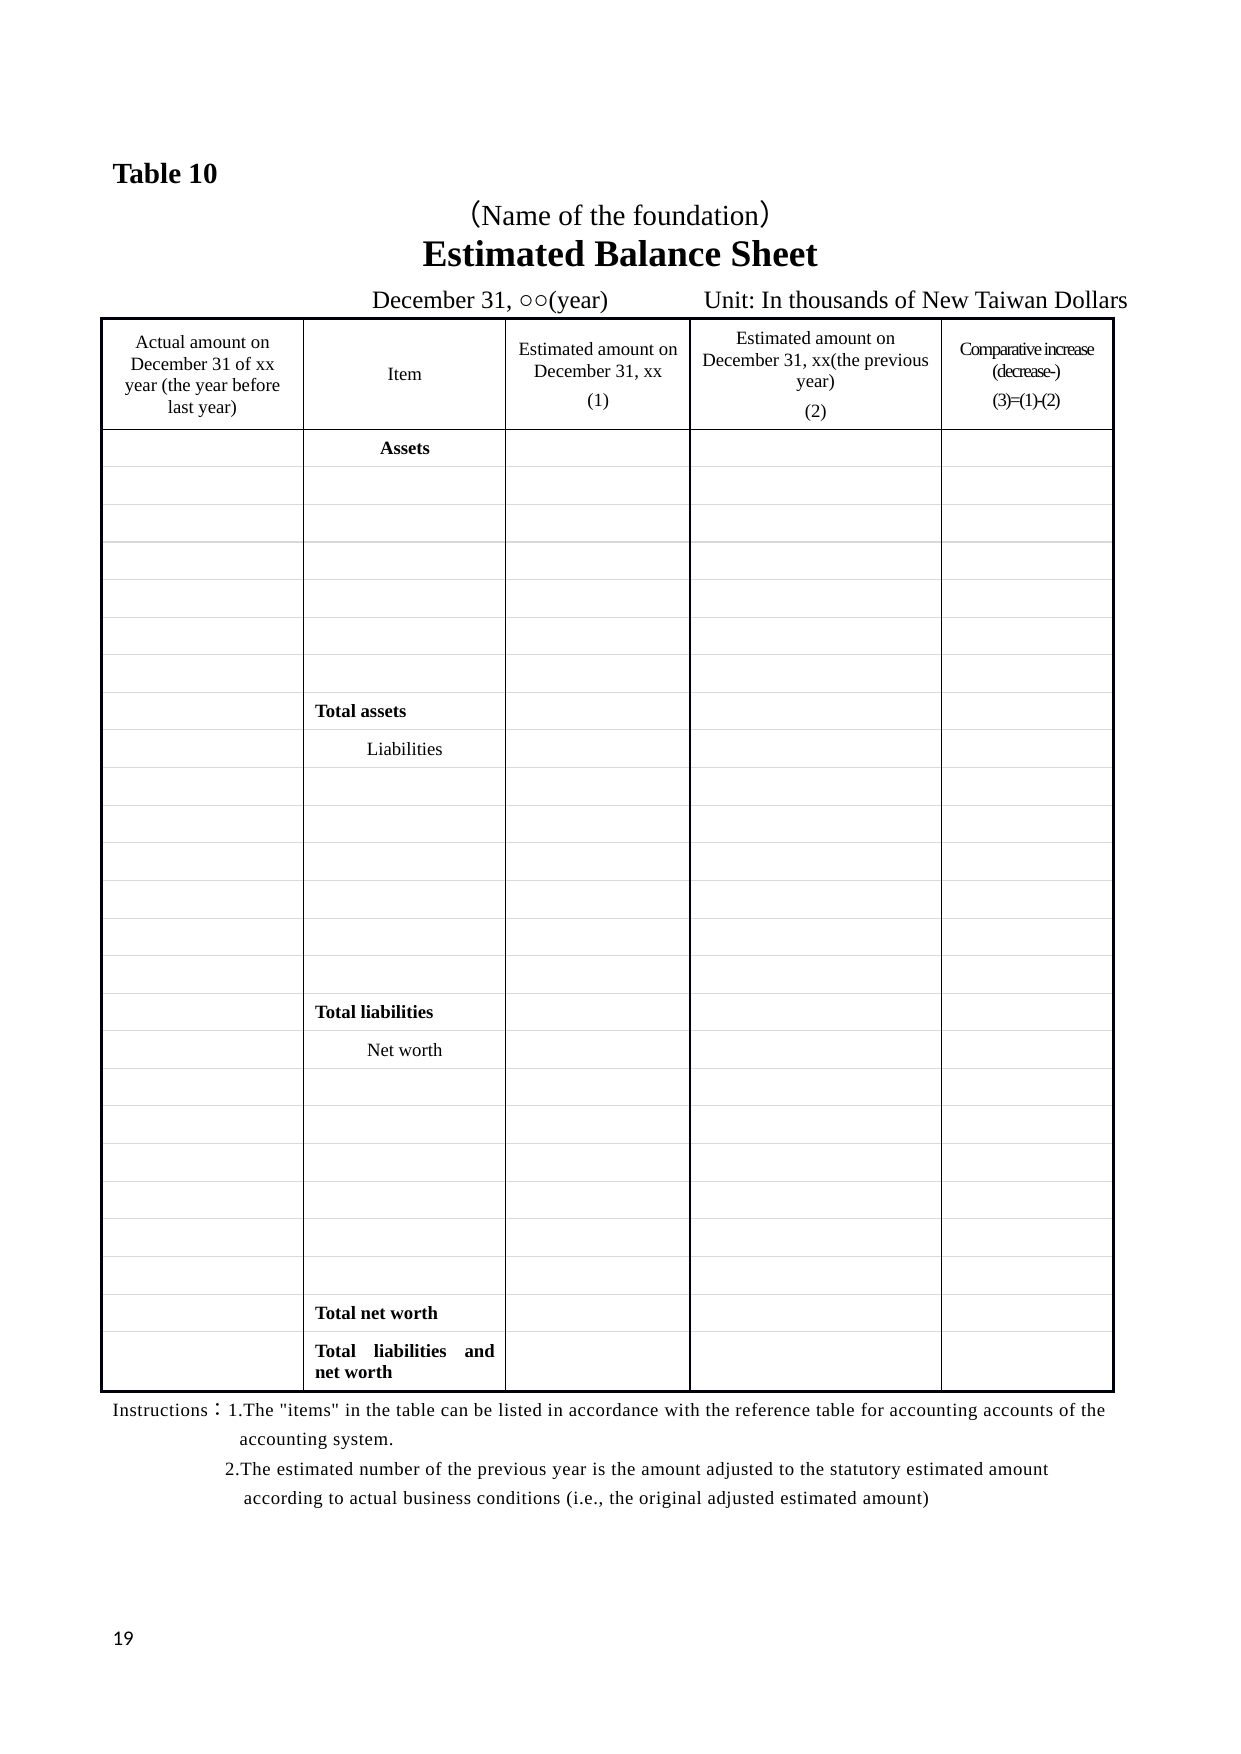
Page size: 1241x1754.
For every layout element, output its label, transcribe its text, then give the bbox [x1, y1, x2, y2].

table_cell [103, 768, 303, 804]
table_cell [942, 994, 1112, 1030]
table_cell [942, 1144, 1112, 1181]
table_cell Total net worth [304, 1295, 505, 1331]
table_cell Total assets [304, 693, 505, 729]
table_cell [103, 1295, 303, 1331]
table_cell [691, 881, 941, 917]
table_cell [691, 843, 941, 880]
table_cell [103, 1182, 303, 1218]
table_cell [691, 580, 941, 617]
table_header Comparative increase (decrease-) (3)=(1)-(2) [942, 320, 1112, 428]
table_cell [103, 843, 303, 880]
table_cell [691, 994, 941, 1030]
table_cell [506, 919, 689, 955]
table_cell [942, 430, 1112, 466]
table_cell [103, 730, 303, 767]
table_cell [103, 543, 303, 579]
table_cell [103, 467, 303, 504]
table_cell [691, 1295, 941, 1331]
table_cell [506, 1219, 689, 1256]
table_cell [506, 467, 689, 504]
table_cell [942, 843, 1112, 880]
table_cell [942, 1182, 1112, 1218]
table_cell [506, 768, 689, 804]
table_cell [691, 806, 941, 842]
table_cell [942, 1106, 1112, 1143]
text （Name of the foundation） [112, 192, 1128, 233]
table_cell [506, 1332, 689, 1390]
table_cell Total liabilities and net worth [304, 1332, 505, 1390]
table_cell [691, 1219, 941, 1256]
table_cell [691, 693, 941, 729]
table_cell [691, 430, 941, 466]
table_cell [103, 430, 303, 466]
table_cell [942, 768, 1112, 804]
table_cell [304, 881, 505, 917]
table_cell [103, 994, 303, 1030]
table_cell [506, 730, 689, 767]
table_cell [103, 580, 303, 617]
table_cell [506, 1295, 689, 1331]
table_cell [506, 1069, 689, 1105]
table_cell [506, 956, 689, 993]
table_cell [942, 956, 1112, 993]
table_cell [103, 618, 303, 654]
table_cell [691, 1106, 941, 1143]
table_cell [506, 505, 689, 541]
table_cell [103, 1219, 303, 1256]
table_cell [942, 693, 1112, 729]
table_cell [506, 1182, 689, 1218]
table_cell [691, 655, 941, 692]
table_cell [942, 1332, 1112, 1390]
table_cell [304, 580, 505, 617]
table_cell [103, 1069, 303, 1105]
table_cell [506, 430, 689, 466]
table_cell [942, 655, 1112, 692]
table_cell [103, 881, 303, 917]
table_cell [304, 655, 505, 692]
table_cell [506, 806, 689, 842]
table_cell [691, 543, 941, 579]
table_cell [506, 1106, 689, 1143]
table_cell [506, 881, 689, 917]
table_cell [942, 919, 1112, 955]
table_cell [103, 806, 303, 842]
table_cell [942, 730, 1112, 767]
table_cell [691, 1257, 941, 1293]
table_cell [304, 618, 505, 654]
table_cell [304, 806, 505, 842]
table_cell [942, 806, 1112, 842]
table_cell [304, 843, 505, 880]
table_cell [506, 580, 689, 617]
text December 31, ○○(year) Unit: In thousands of New Taiwan Dollars [112, 275, 1128, 317]
table_cell [506, 543, 689, 579]
table_cell [103, 1031, 303, 1068]
text 2.The estimated number of the previous year is the amount adjusted to the statutory estimated amount according to actual business conditions (i.e., the original adjusted estimated amount) [225, 1452, 1128, 1510]
table_cell [103, 505, 303, 541]
table_cell [506, 693, 689, 729]
table_cell [691, 1031, 941, 1068]
table_cell [691, 1332, 941, 1390]
table_cell [304, 467, 505, 504]
table_cell [691, 919, 941, 955]
table_cell [691, 730, 941, 767]
table_cell [506, 1144, 689, 1181]
table_cell Net worth [304, 1031, 505, 1068]
table_cell [691, 467, 941, 504]
table_cell [942, 505, 1112, 541]
table_cell Liabilities [304, 730, 505, 767]
table_cell [506, 655, 689, 692]
table_cell [942, 618, 1112, 654]
table_cell [304, 505, 505, 541]
table_cell [304, 768, 505, 804]
table_cell [691, 1069, 941, 1105]
table_header Estimated amount on December 31, xx (1) [506, 320, 689, 428]
table_cell [942, 1031, 1112, 1068]
table_cell [506, 618, 689, 654]
table_cell [942, 1295, 1112, 1331]
table_cell [691, 618, 941, 654]
table_cell [942, 1219, 1112, 1256]
table_header Item [304, 320, 505, 428]
text Table 10 [112, 150, 1128, 192]
table_cell [691, 768, 941, 804]
table_cell [304, 543, 505, 579]
table_cell [506, 994, 689, 1030]
table_cell [304, 956, 505, 993]
table_cell [304, 1219, 505, 1256]
table_header Estimated amount on December 31, xx(the previous year) (2) [691, 320, 941, 428]
table_cell [506, 1031, 689, 1068]
table_cell [942, 881, 1112, 917]
table_cell Assets [304, 430, 505, 466]
table_cell [103, 956, 303, 993]
table_cell [691, 1144, 941, 1181]
table_header Actual amount on December 31 of xx year (the year before last year) [103, 320, 303, 428]
table_cell [691, 1182, 941, 1218]
table_cell [103, 655, 303, 692]
table_cell [304, 1144, 505, 1181]
table_cell [942, 580, 1112, 617]
table_cell [304, 1257, 505, 1293]
table_cell [304, 919, 505, 955]
table_cell [942, 1069, 1112, 1105]
table_cell [103, 1144, 303, 1181]
table_cell [304, 1182, 505, 1218]
table_cell [304, 1069, 505, 1105]
table_cell [942, 543, 1112, 579]
table_cell [942, 467, 1112, 504]
text Instructions：1.The "items" in the table can be listed in accordance with the reference table for accounting accounts of the accounting system. [112, 1393, 1128, 1452]
table_cell [103, 1106, 303, 1143]
table_cell [691, 505, 941, 541]
table_cell [103, 1257, 303, 1293]
table_cell [103, 1332, 303, 1390]
text Estimated Balance Sheet [112, 233, 1128, 275]
table_cell [691, 956, 941, 993]
table_cell [103, 919, 303, 955]
table_cell [304, 1106, 505, 1143]
table_cell Total liabilities [304, 994, 505, 1030]
table_cell [506, 1257, 689, 1293]
table_cell [506, 843, 689, 880]
table_cell [103, 693, 303, 729]
table_cell [942, 1257, 1112, 1293]
